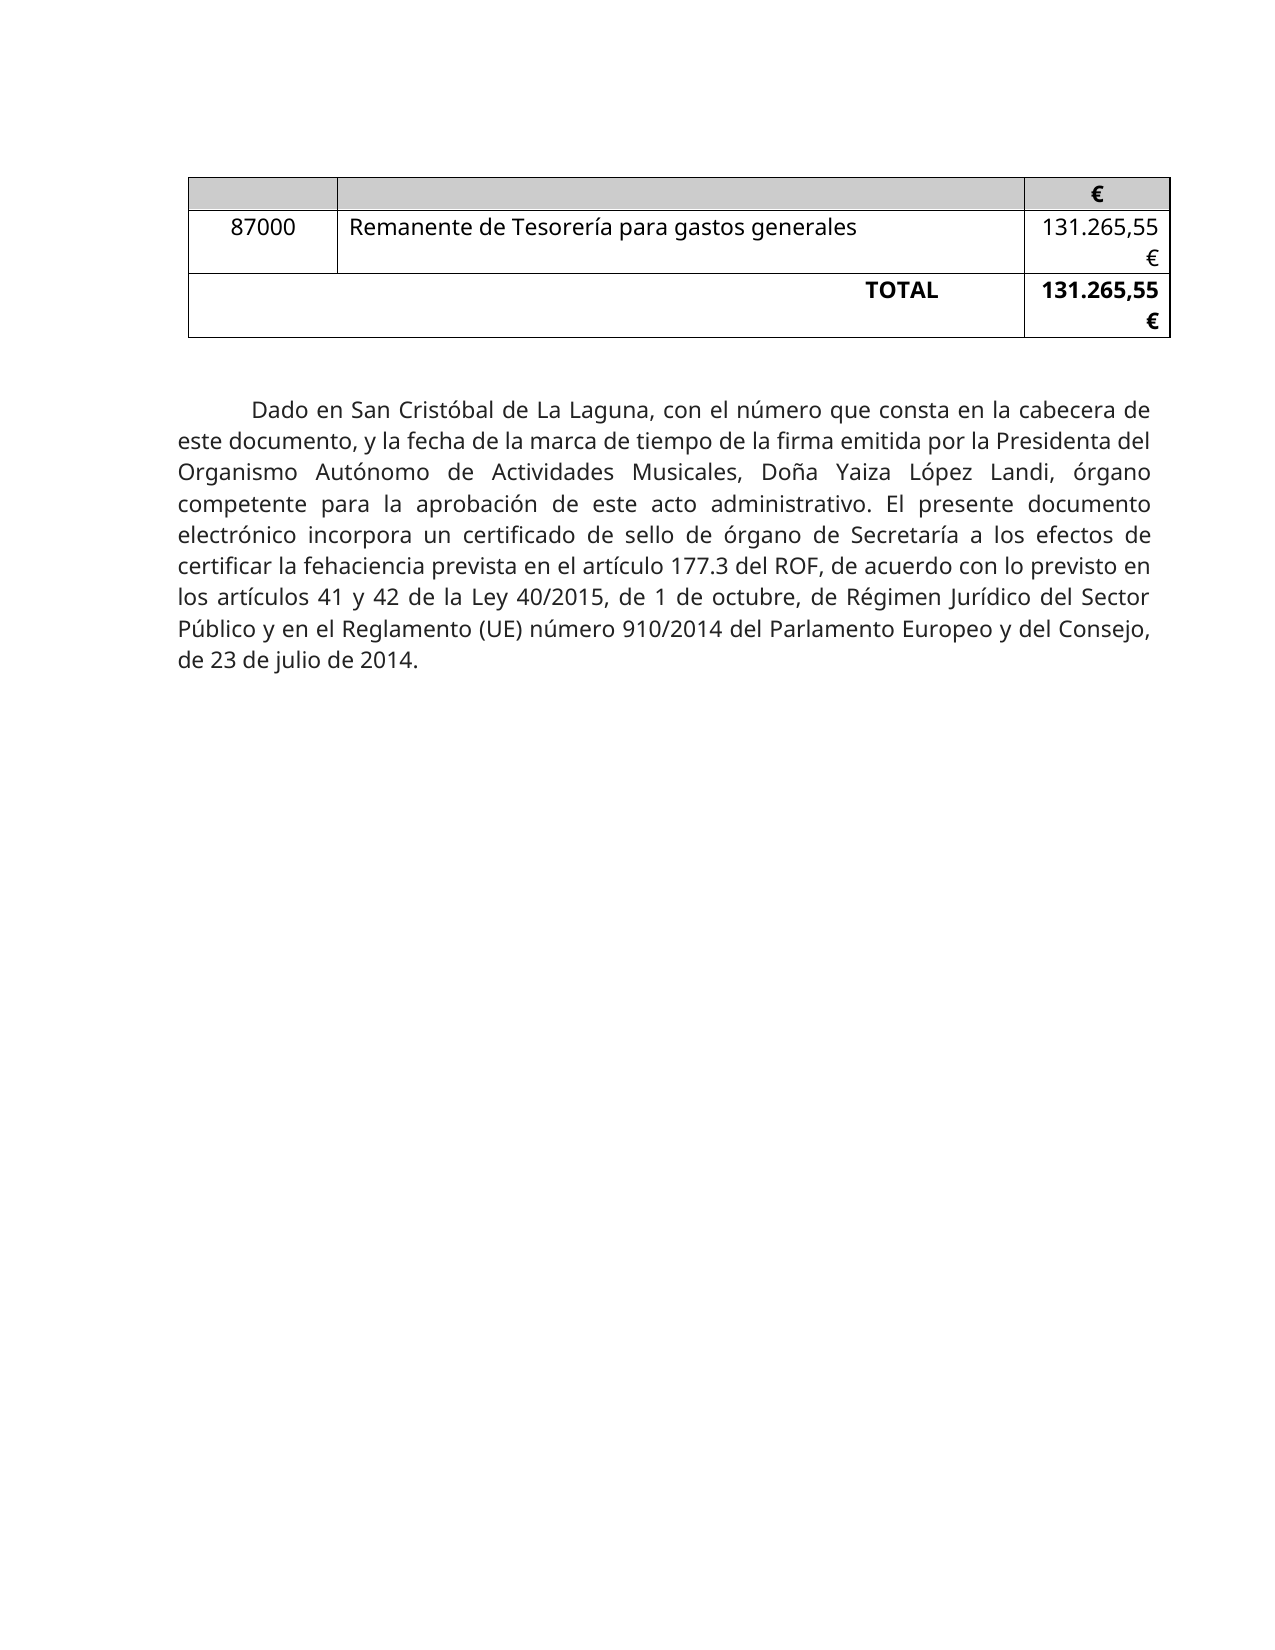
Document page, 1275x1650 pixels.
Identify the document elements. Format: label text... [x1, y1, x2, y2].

table_header [189, 178, 337, 209]
table_header [338, 178, 1024, 209]
table_cell TOTAL [189, 274, 1024, 337]
text Dado en San Cristóbal de La Laguna, con el número que consta en la cabecera de este documento, y la fecha de la marca de tiempo de la firma emitida por la Presidenta del Organismo Autónomo de Actividades Musicales, Doña Yaiza López Landi, órgano competente para la aprobación de este acto administrativo. El presente documento electrónico incorpora un certificado de sello de órgano de Secretaría a los efectos de certificar la fehaciencia prevista en el artículo 177.3 del ROF, de acuerdo con lo previsto en los artículos 41 y 42 de la Ley 40/2015, de 1 de octubre, de Régimen Jurídico del Sector Público y en el Reglamento (UE) número 910/2014 del Parlamento Europeo y del Consejo, de 23 de julio de 2014. [177, 394, 1152, 675]
table_cell 131.265,55€ [1025, 274, 1169, 337]
table_cell 131.265,55 € [1025, 211, 1169, 273]
table_cell Remanente de Tesorería para gastos generales [338, 211, 1024, 273]
table_cell 87000 [189, 211, 337, 273]
table_header € [1025, 178, 1169, 209]
